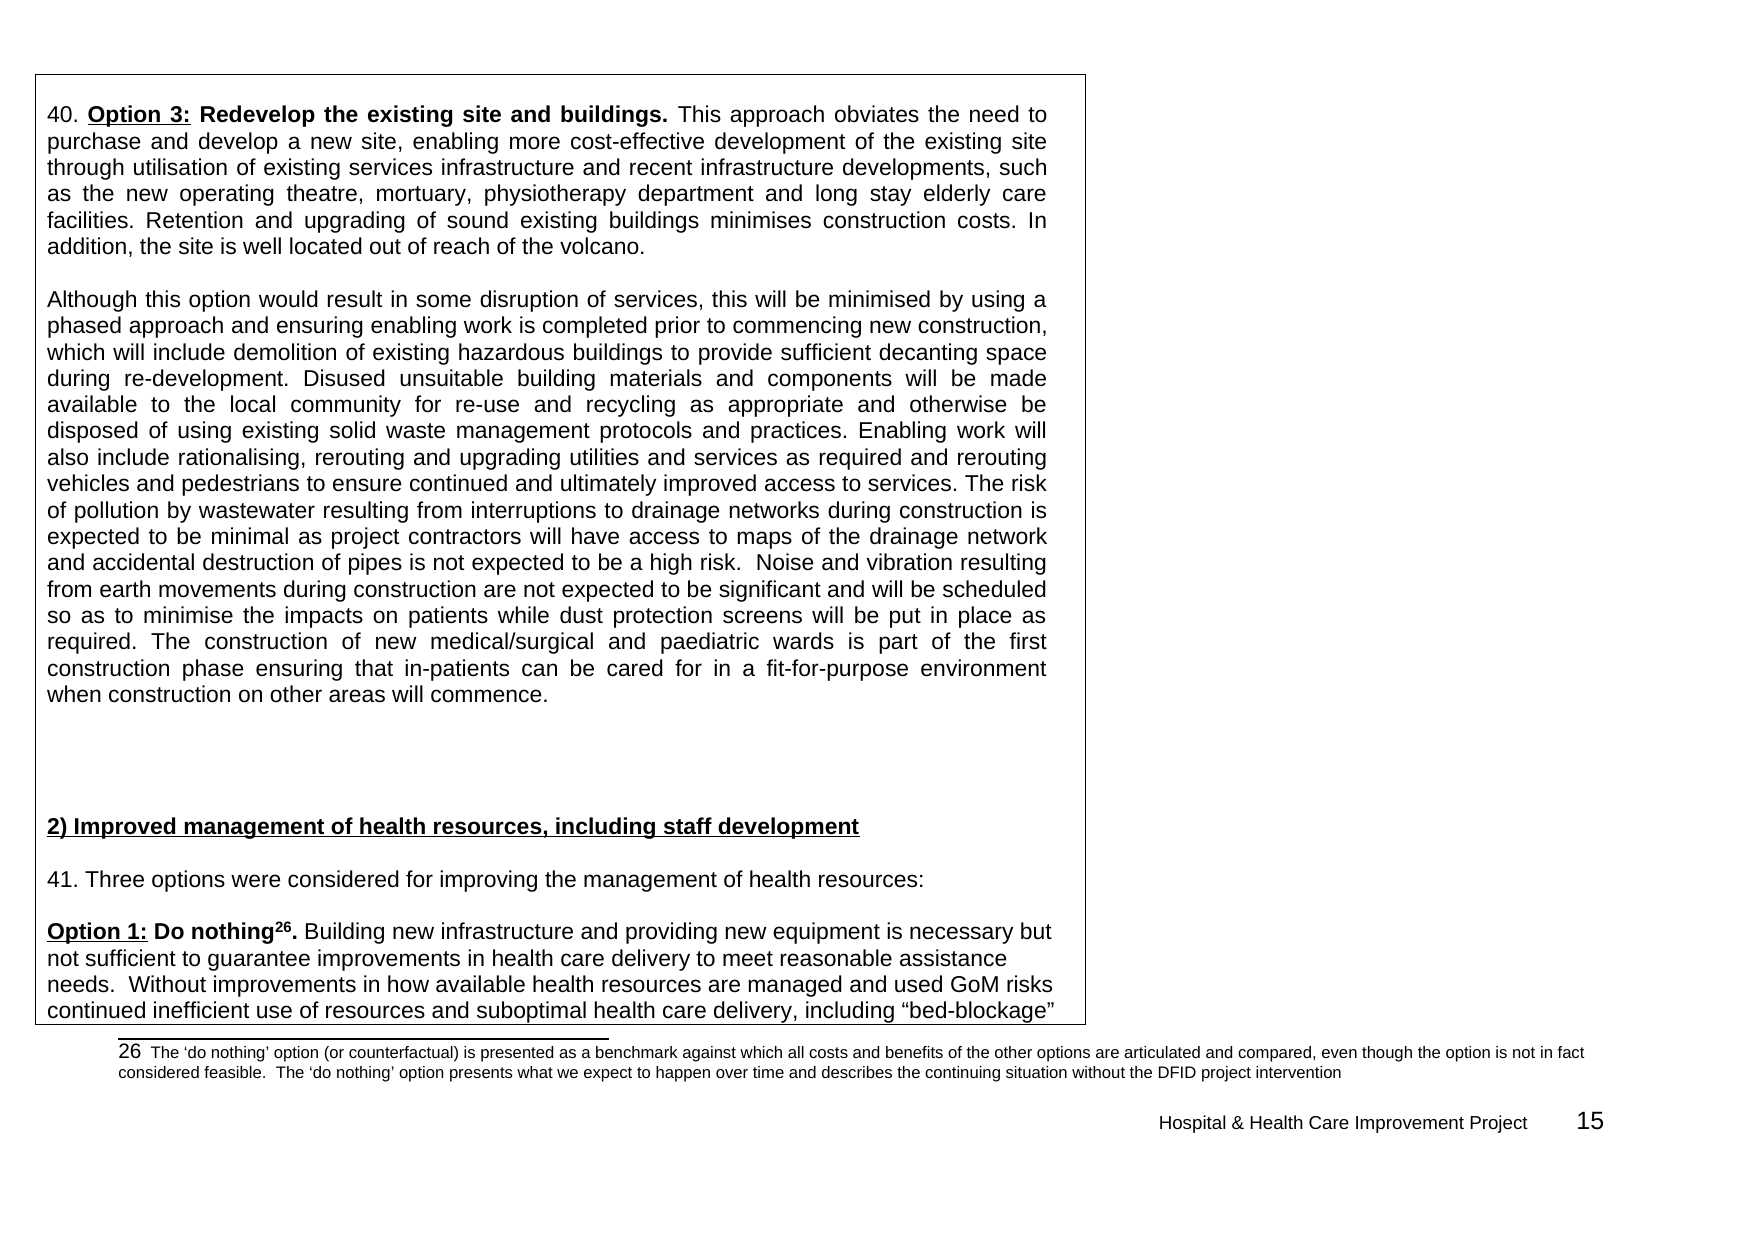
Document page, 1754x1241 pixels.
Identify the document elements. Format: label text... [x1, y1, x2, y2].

table_header 40. Option 3: Redevelop the existing site and buildings. This approach obviates the need to purchase and develop a new site, enabling more cost-effective development of the existing site through utilisation of existing services infrastructure and recent infrastructure developments, such as the new operating theatre, mortuary, physiotherapy department and long stay elderly care facilities. Retention and upgrading of sound existing buildings minimises construction costs. In addition, the site is well located out of reach of the volcano. Although this option would result in some disruption of services, this will be minimised by using a phased approach and ensuring enabling work is completed prior to commencing new construction, which will include demolition of existing hazardous buildings to provide sufficient decanting space during re-development. Disused unsuitable building materials and components will be made available to the local community for re-use and recycling as appropriate and otherwise be disposed of using existing solid waste management protocols and practices. Enabling work will also include rationalising, rerouting and upgrading utilities and services as required and rerouting vehicles and pedestrians to ensure continued and ultimately improved access to services. The risk of pollution by wastewater resulting from interruptions to drainage networks during construction is expected to be minimal as project contractors will have access to maps of the drainage network and accidental destruction of pipes is not expected to be a high risk. Noise and vibration resulting from earth movements during construction are not expected to be significant and will be scheduled so as to minimise the impacts on patients while dust protection screens will be put in place as required. The construction of new medical/surgical and paediatric wards is part of the first construction phase ensuring that in-patients can be cared for in a fit-for-purpose environment when construction on other areas will commence. 2) Improved management of health resources, including staff development 41. Three options were considered for improving the management of health resources: Option 1: Do nothing. Building new infrastructure and providing new equipment is necessary but not sufficient to guarantee improvements in health care delivery to meet reasonable assistance needs. Without improvements in how available health resources are managed and used GoM risks continued inefficient use of resources and suboptimal health care delivery, including “bed-blockage” [36, 75, 1085, 1024]
